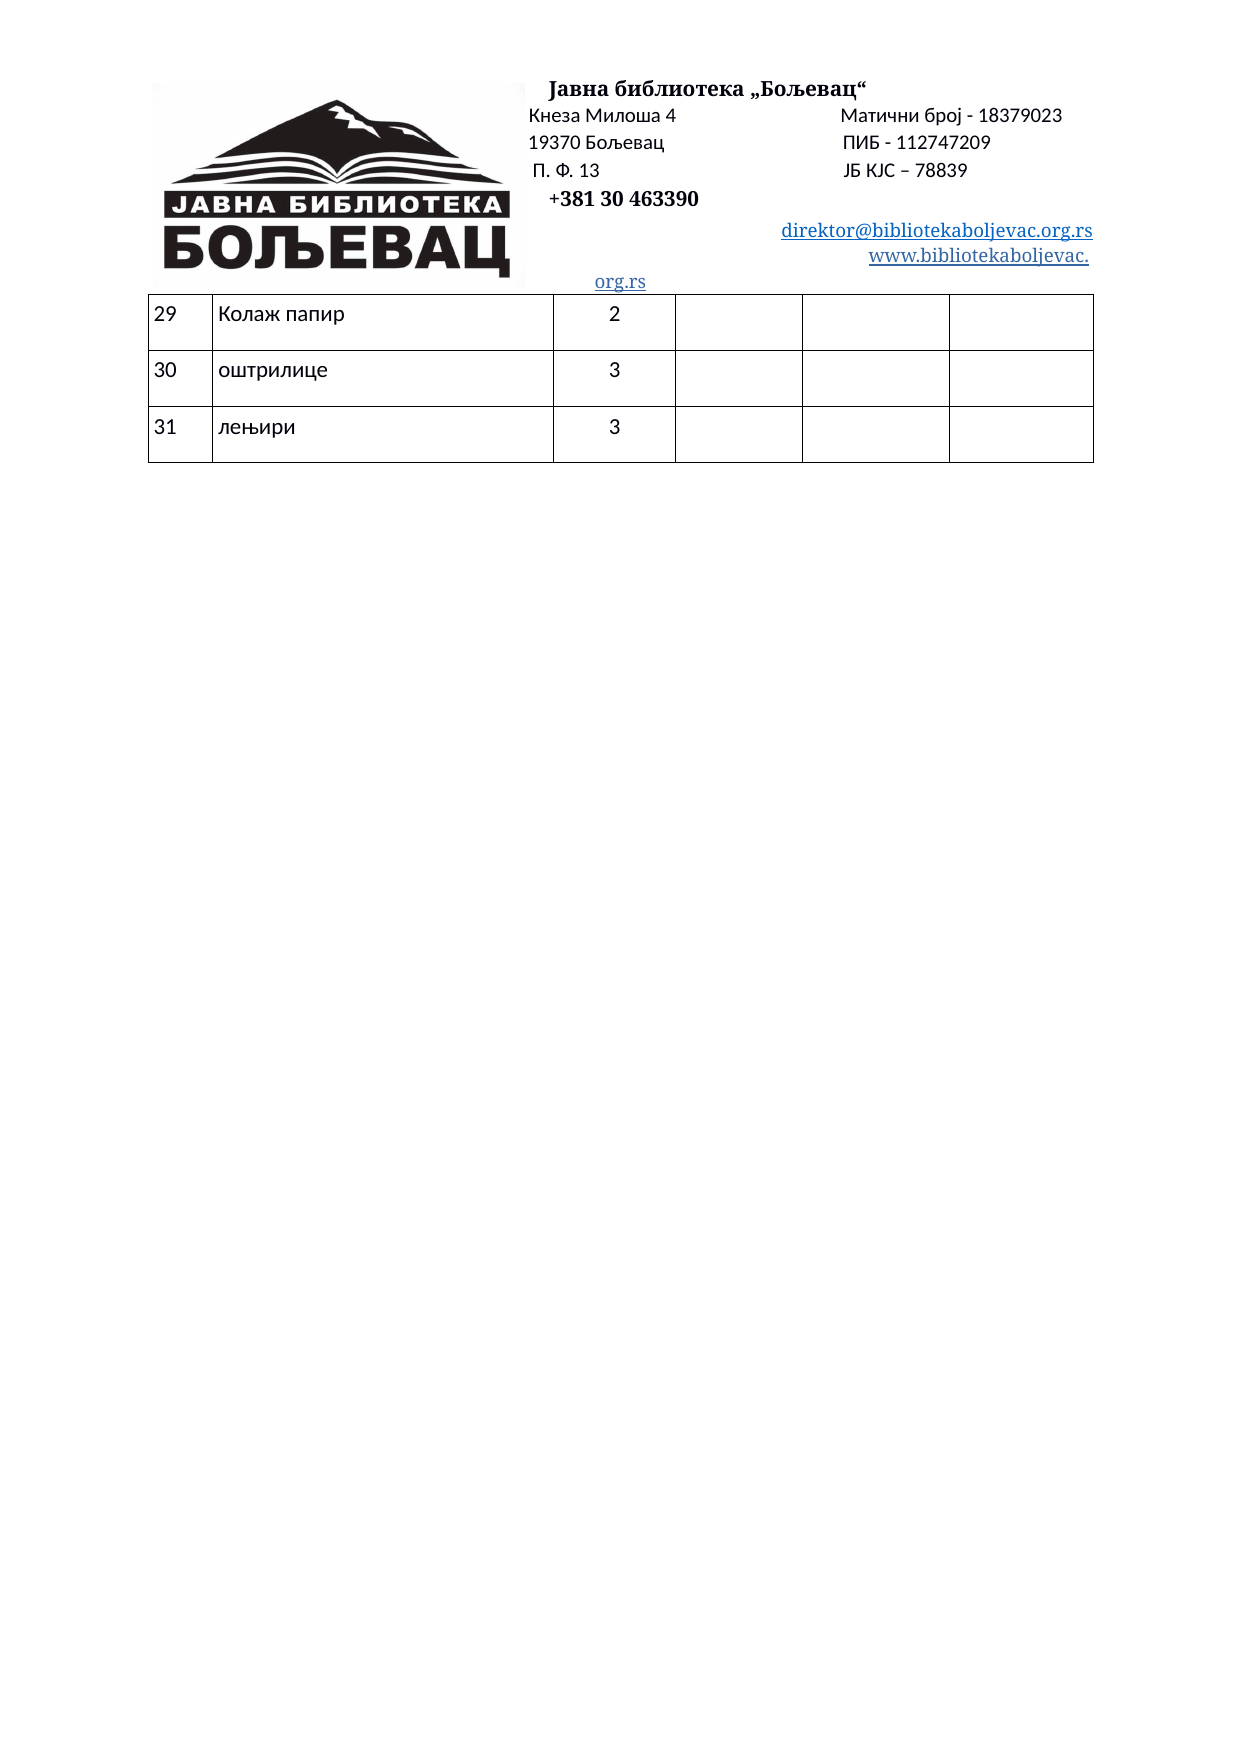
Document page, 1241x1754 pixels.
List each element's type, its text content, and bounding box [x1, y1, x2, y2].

table_cell 30 [149, 351, 212, 406]
picture [152, 83, 525, 288]
table_cell Колаж папир [213, 295, 553, 350]
table_cell [676, 295, 802, 350]
table_cell 3 [554, 351, 675, 406]
table_cell лењири [213, 407, 553, 462]
table_cell [950, 295, 1093, 350]
table_cell [676, 407, 802, 462]
table_cell [803, 407, 949, 462]
table_cell 3 [554, 407, 675, 462]
table_cell [950, 407, 1093, 462]
table_cell [676, 351, 802, 406]
table_cell [803, 351, 949, 406]
table_cell оштрилице [213, 351, 553, 406]
table_cell 31 [149, 407, 212, 462]
table_cell 2 [554, 295, 675, 350]
table_cell 29 [149, 295, 212, 350]
table_cell [803, 295, 949, 350]
table_cell [950, 351, 1093, 406]
